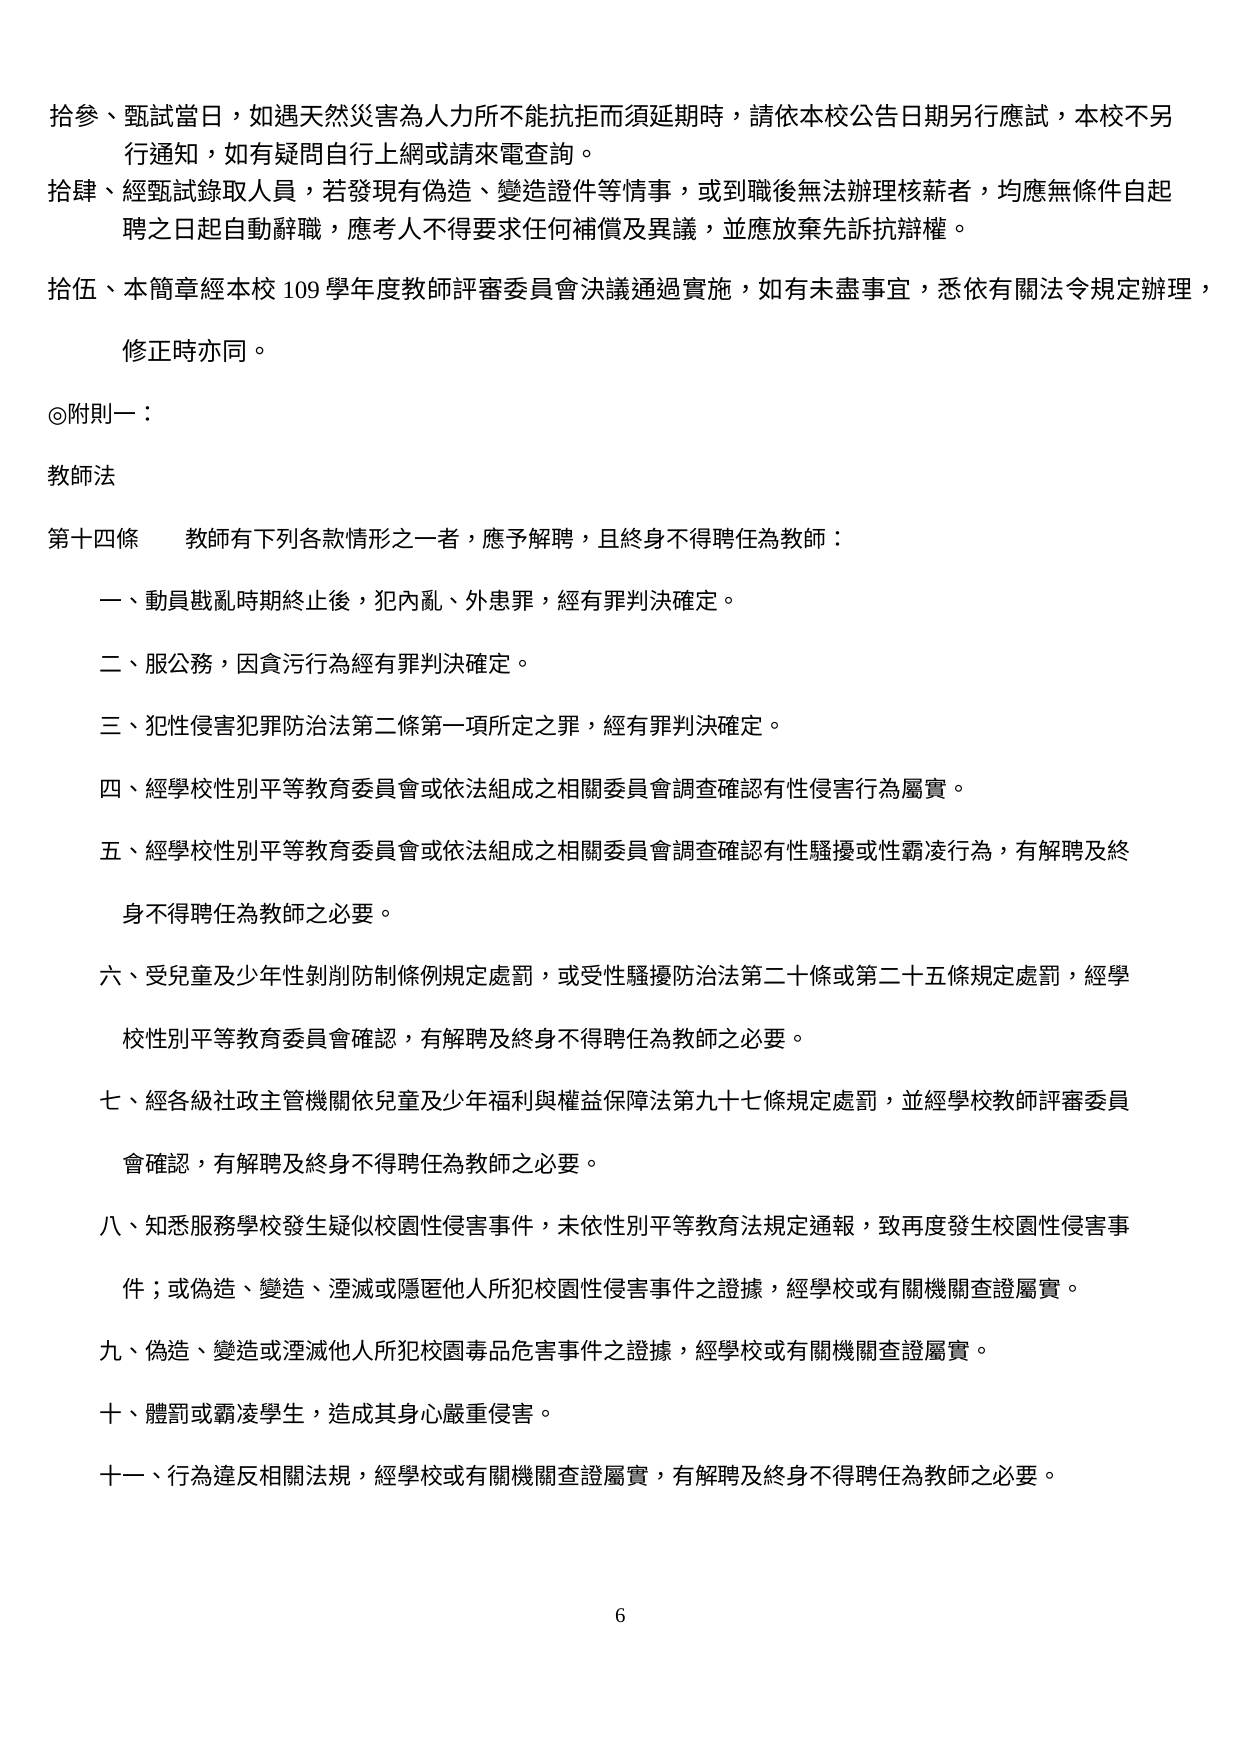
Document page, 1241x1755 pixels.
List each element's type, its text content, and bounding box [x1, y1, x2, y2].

text 二、服公務，因貪污行為經有罪判決確定。 [47, 621, 1193, 683]
text 十一、行為違反相關法規，經學校或有關機關查證屬實，有解聘及終身不得聘任為教師之必要。 [47, 1433, 1193, 1496]
text 十、體罰或霸凌學生，造成其身心嚴重侵害。 [47, 1371, 1193, 1433]
text 一、動員戡亂時期終止後，犯內亂、外患罪，經有罪判決確定。 [47, 558, 1193, 621]
text 校性別平等教育委員會確認，有解聘及終身不得聘任為教師之必要。 [47, 996, 1193, 1058]
text 身不得聘任為教師之必要。 [47, 871, 1193, 933]
text 件；或偽造、變造、湮滅或隱匿他人所犯校園性侵害事件之證據，經學校或有關機關查證屬實。 [47, 1246, 1193, 1308]
text 三、犯性侵害犯罪防治法第二條第一項所定之罪，經有罪判決確定。 [47, 683, 1193, 746]
text 八、知悉服務學校發生疑似校園性侵害事件，未依性別平等教育法規定通報，致再度發生校園性侵害事 [47, 1183, 1193, 1246]
text 第十四條 教師有下列各款情形之一者，應予解聘，且終身不得聘任為教師： [47, 496, 1193, 558]
text 九、偽造、變造或湮滅他人所犯校園毒品危害事件之證據，經學校或有關機關查證屬實。 [47, 1308, 1193, 1371]
text 會確認，有解聘及終身不得聘任為教師之必要。 [47, 1121, 1193, 1183]
text 拾肆、經甄試錄取人員，若發現有偽造、變造證件等情事，或到職後無法辦理核薪者，均應無條件自起聘之日起自動辭職，應考人不得要求任何補償及異議，並應放棄先訴抗辯權。 [47, 171, 1193, 246]
text 拾伍、本簡章經本校109學年度教師評審委員會決議通過實施，如有未盡事宜，悉依有關法令規定辦理，修正時亦同。 [47, 246, 1193, 371]
text 六、受兒童及少年性剝削防制條例規定處罰，或受性騷擾防治法第二十條或第二十五條規定處罰，經學 [47, 933, 1193, 996]
text 拾參、甄試當日，如遇天然災害為人力所不能抗拒而須延期時，請依本校公告日期另行應試，本校不另行通知，如有疑問自行上網或請來電查詢。 [49, 96, 1193, 171]
text 七、經各級社政主管機關依兒童及少年福利與權益保障法第九十七條規定處罰，並經學校教師評審委員 [47, 1058, 1193, 1121]
text 教師法 [47, 433, 1193, 496]
text 四、經學校性別平等教育委員會或依法組成之相關委員會調查確認有性侵害行為屬實。 [47, 746, 1193, 808]
text 五、經學校性別平等教育委員會或依法組成之相關委員會調查確認有性騷擾或性霸凌行為，有解聘及終 [47, 808, 1193, 871]
text ◎附則一： [47, 371, 1193, 433]
